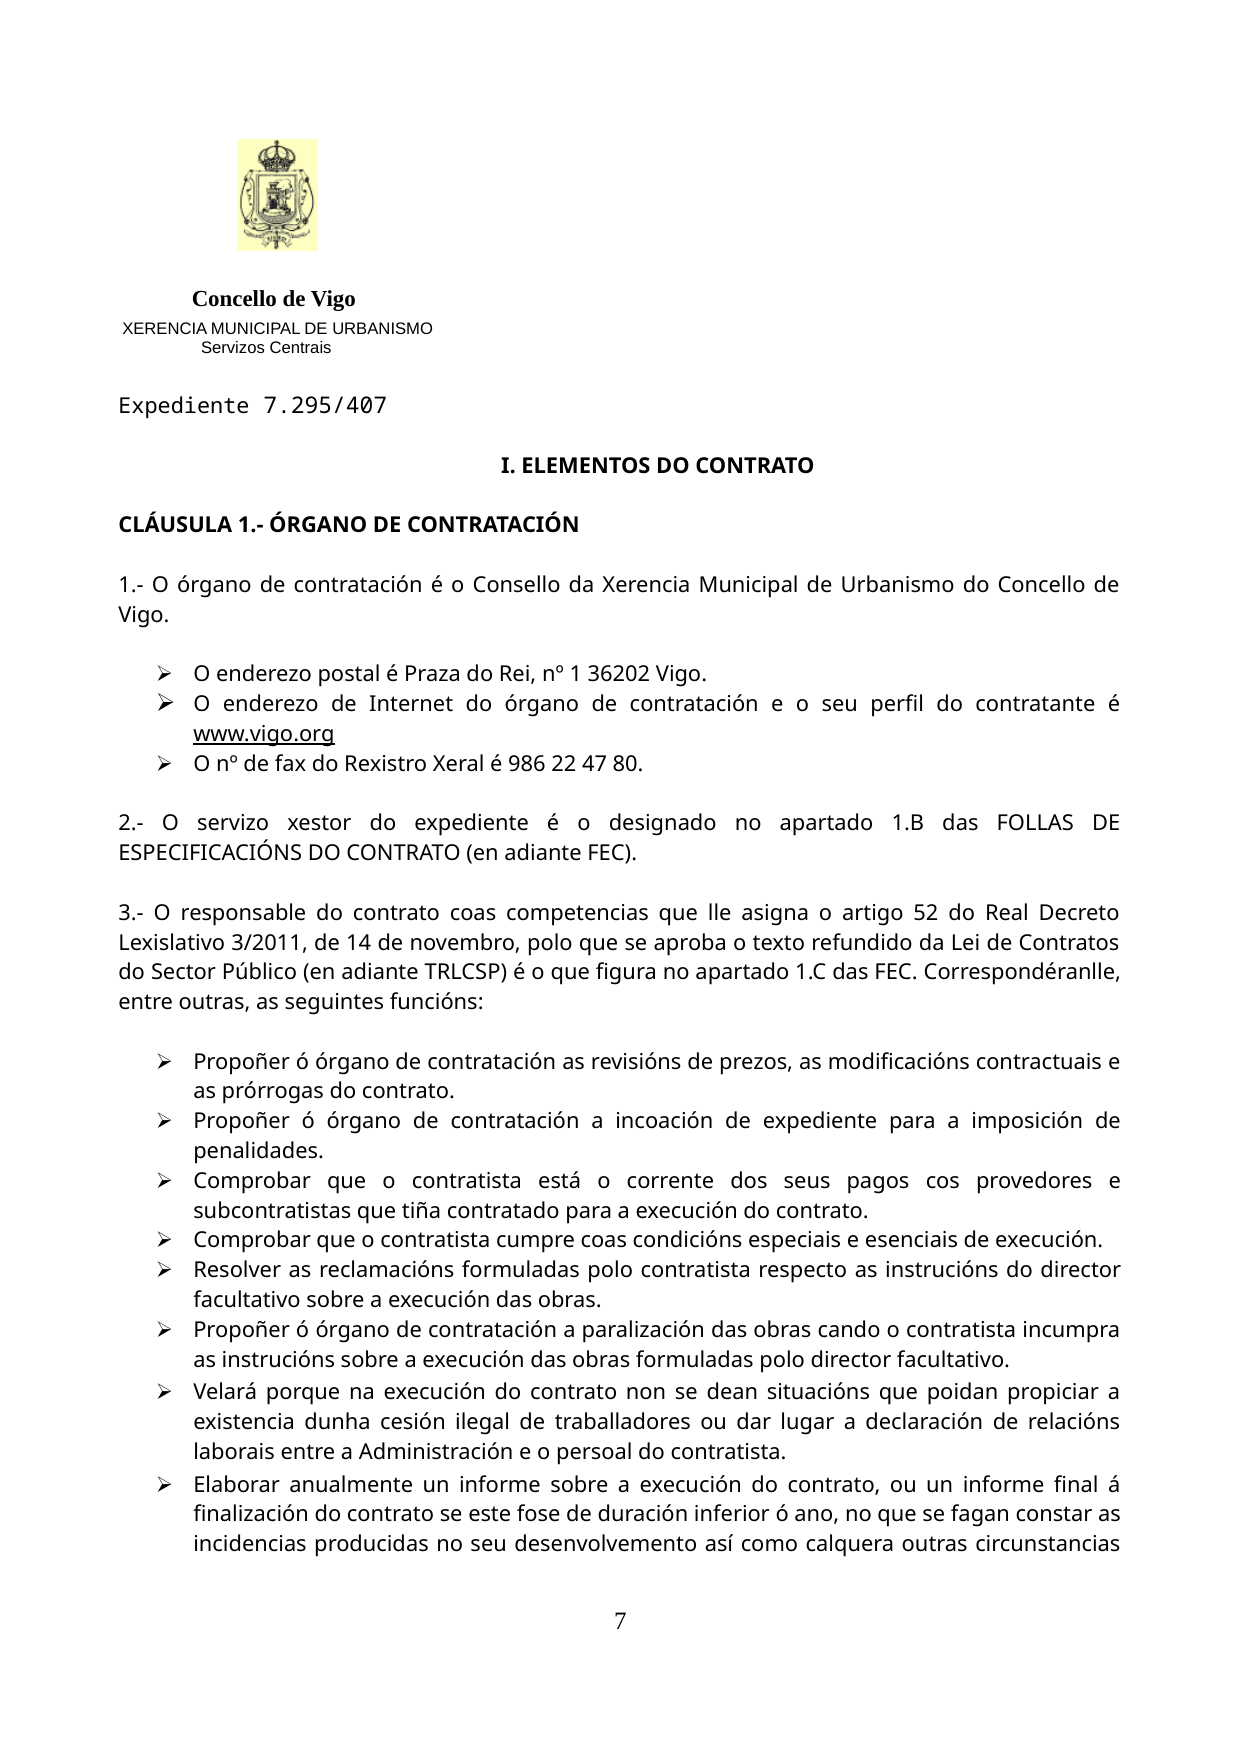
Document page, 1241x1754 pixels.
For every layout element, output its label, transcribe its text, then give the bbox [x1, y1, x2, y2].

list O enderezo de Internet do órgano de contratación e o seu perfil do contratante é www.vigo.org [156, 688, 1122, 748]
list Resolver as reclamacións formuladas polo contratista respecto as instrucións do director facultativo sobre a execución das obras. [156, 1254, 1122, 1314]
list Propoñer ó órgano de contratación a incoación de expediente para a imposición de penalidades. [156, 1105, 1122, 1165]
list Comprobar que o contratista está o corrente dos seus pagos cos provedores e subcontratistas que tiña contratado para a execución do contrato. [156, 1165, 1122, 1224]
list Velará porque na execución do contrato non se dean situacións que poidan propiciar a existencia dunha cesión ilegal de traballadores ou dar lugar a declaración de relacións laborais entre a Administración e o persoal do contratista. [156, 1376, 1122, 1466]
text I. ELEMENTOS DO CONTRATO [193, 450, 1122, 479]
list Comprobar que o contratista cumpre coas condicións especiais e esenciais de execución. [156, 1224, 1122, 1254]
list O nº de fax do Rexistro Xeral é 986 22 47 80. [156, 748, 1122, 777]
list Propoñer ó órgano de contratación as revisións de prezos, as modificacións contractuais e as prórrogas do contrato. [156, 1046, 1122, 1105]
text 3.- O responsable do contrato coas competencias que lle asigna o artigo 52 do Real Decreto Lexislativo 3/2011, de 14 de novembro, polo que se aproba o texto refundido da Lei de Contratos do Sector Público (en adiante TRLCSP) é o que figura no apartado 1.C das FEC. Correspondéranlle, entre outras, as seguintes funcións: [118, 897, 1122, 1016]
list Elaborar anualmente un informe sobre a execución do contrato, ou un informe final á finalización do contrato se este fose de duración inferior ó ano, no que se fagan constar as incidencias producidas no seu desenvolvemento así como calquera outras circunstancias [156, 1468, 1122, 1558]
text 2.- O servizo xestor do expediente é o designado no apartado 1.B das FOLLAS DE ESPECIFICACIÓNS DO CONTRATO (en adiante FEC). [118, 807, 1122, 867]
list O enderezo postal é Praza do Rei, nº 1 36202 Vigo. [156, 658, 1122, 688]
text 1.- O órgano de contratación é o Consello da Xerencia Municipal de Urbanismo do Concello de Vigo. [118, 569, 1122, 628]
text CLÁUSULA 1.- ÓRGANO DE CONTRATACIÓN [118, 509, 1122, 539]
list Propoñer ó órgano de contratación a paralización das obras cando o contratista incumpra as instrucións sobre a execución das obras formuladas polo director facultativo. [156, 1314, 1122, 1373]
